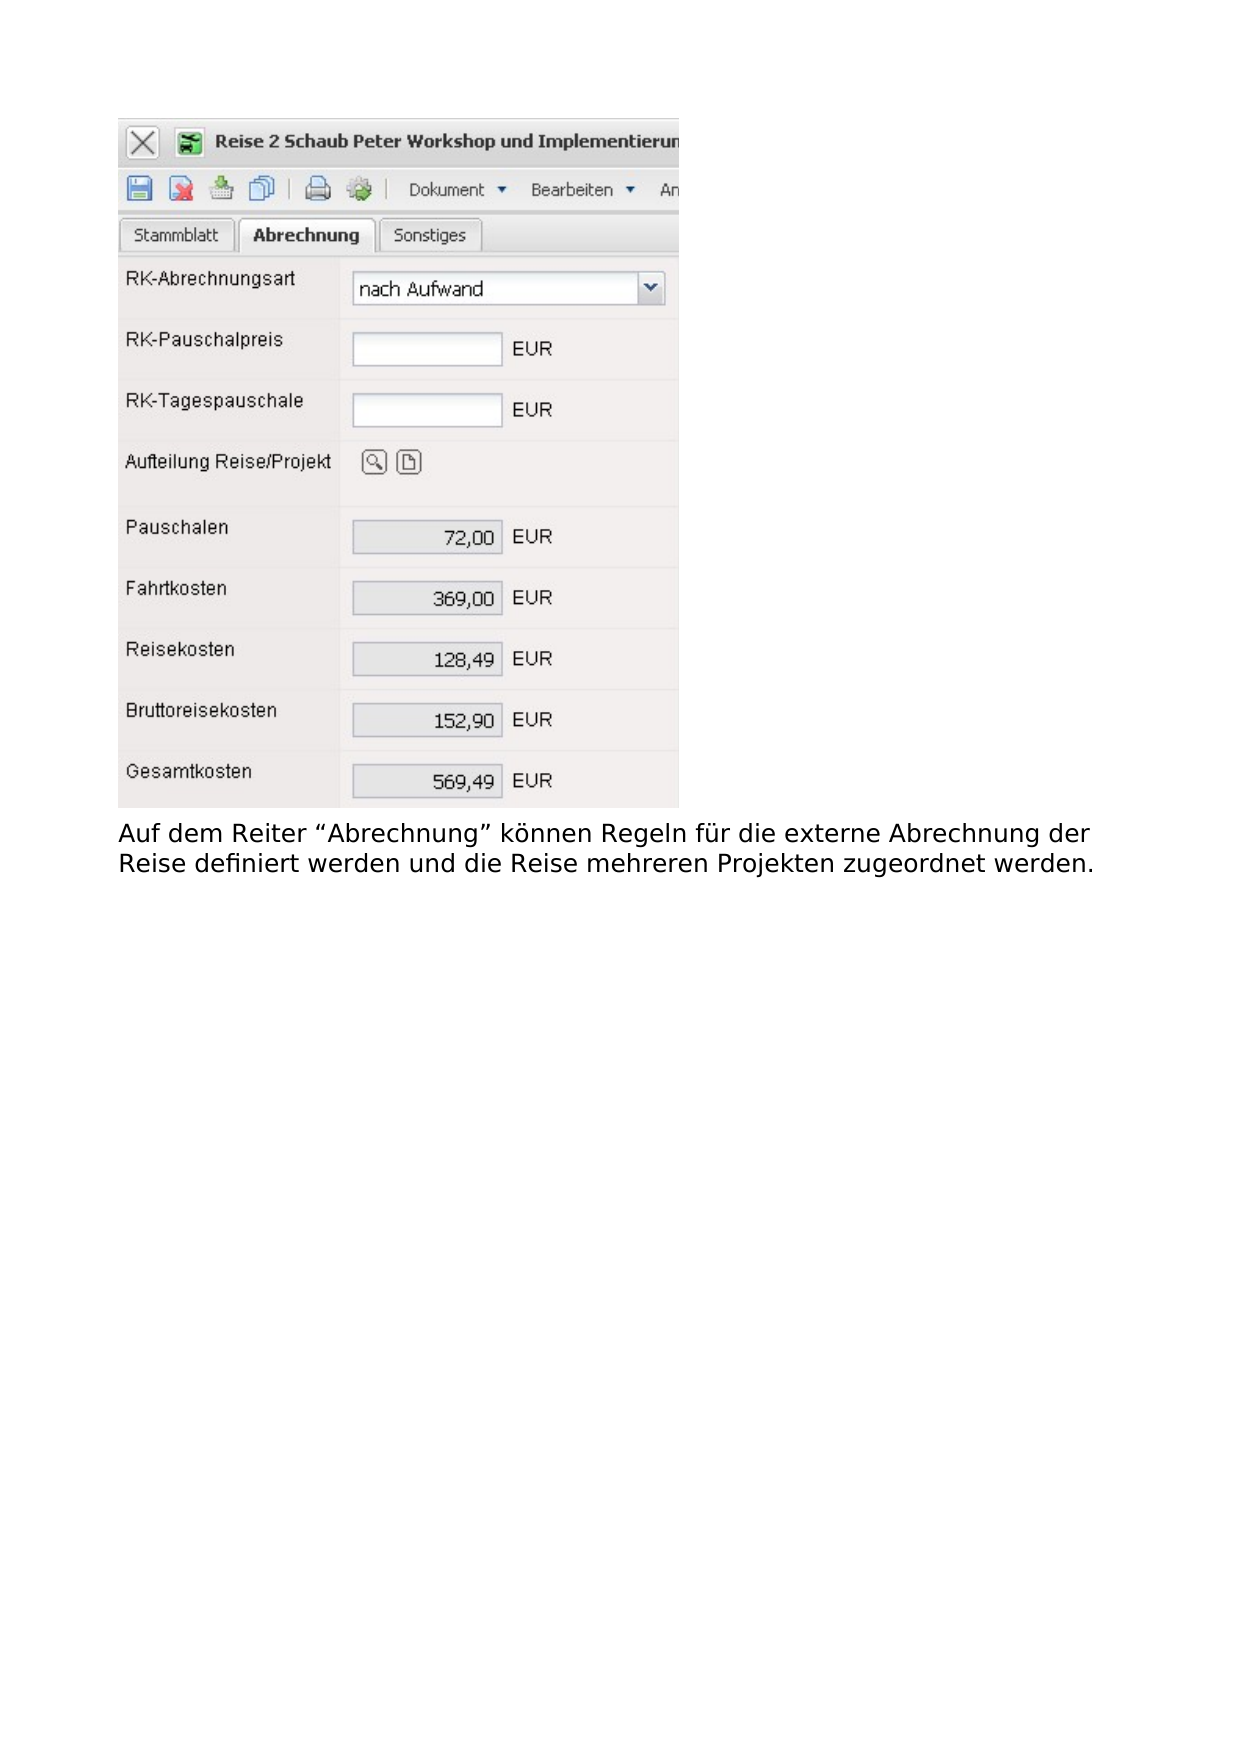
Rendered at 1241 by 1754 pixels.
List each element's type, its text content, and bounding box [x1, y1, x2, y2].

text Auf dem Reiter “Abrechnung” können Regeln für die externe Abrechnung der Reise definiert werden und die Reise mehreren Projekten zugeordnet werden. [118, 820, 1122, 878]
picture [118, 118, 679, 808]
